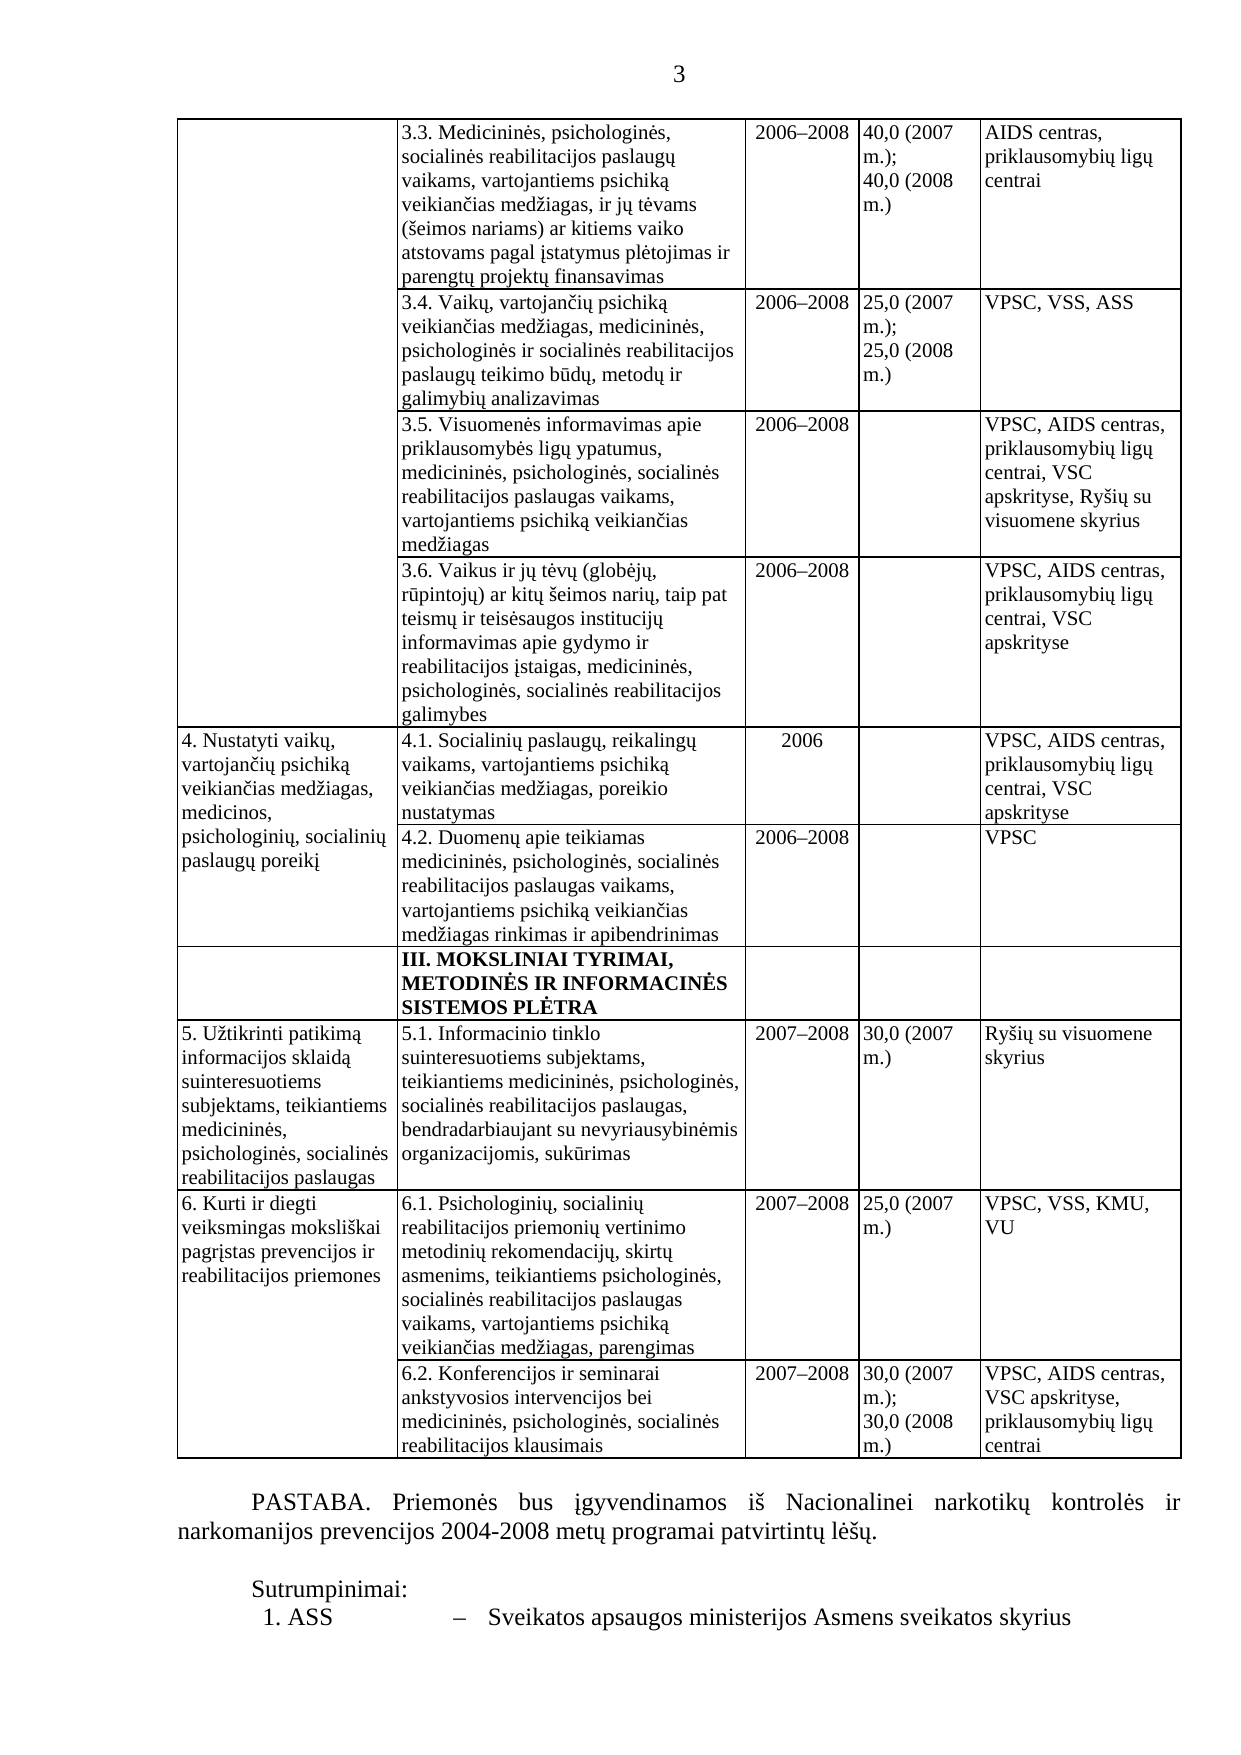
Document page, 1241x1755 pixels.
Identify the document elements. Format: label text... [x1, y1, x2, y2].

table_cell [860, 558, 980, 726]
table_cell AIDS centras, priklausomybių ligų centrai [981, 120, 1180, 288]
table_cell Ryšių su visuomene skyrius [981, 1021, 1180, 1189]
table_cell 5.1. Informacinio tinklo suinteresuotiems subjektams, teikiantiems medicininės, psichologinės, socialinės reabilitacijos paslaugas, bendradarbiaujant su nevyriausybinėmis organizacijomis, sukūrimas [398, 1021, 745, 1189]
table_cell 25,0 (2007 m.) [860, 1191, 980, 1359]
table_cell 6. Kurti ir diegti veiksmingas moksliškai pagrįstas prevencijos ir reabilitacijos priemones [178, 1191, 397, 1457]
table_cell 4. Nustatyti vaikų, vartojančių psichiką veikiančias medžiagas, medicinos, psichologinių, socialinių paslaugų poreikį [178, 728, 397, 946]
text PASTABA. Priemonės bus įgyvendinamos iš Nacionalinei narkotikų kontrolės ir narkomanijos prevencijos 2004-2008 metų programai patvirtintų lėšų. [177, 1487, 1181, 1545]
table_cell VPSC [981, 825, 1180, 946]
table_cell 2006–2008 [746, 825, 858, 946]
table_cell 2007–2008 [746, 1361, 858, 1457]
table_cell 25,0 (2007 m.); 25,0 (2008 m.) [860, 290, 980, 410]
table_cell 2006–2008 [746, 290, 858, 410]
table_cell [981, 947, 1180, 1019]
table_header – [442, 1603, 476, 1631]
text Sutrumpinimai: [177, 1574, 1181, 1602]
table_cell VPSC, AIDS centras, priklausomybių ligų centrai, VSC apskrityse, Ryšių su visuomene skyrius [981, 412, 1180, 556]
table_cell [860, 412, 980, 556]
table_cell 2007–2008 [746, 1021, 858, 1189]
table_cell 30,0 (2007 m.) [860, 1021, 980, 1189]
table_cell 2007–2008 [746, 1191, 858, 1359]
table_cell 40,0 (2007 m.); 40,0 (2008 m.) [860, 120, 980, 288]
table_cell [860, 825, 980, 946]
table_cell [178, 947, 397, 1019]
table_cell [178, 120, 397, 726]
table_cell VPSC, VSS, ASS [981, 290, 1180, 410]
table_cell [860, 947, 980, 1019]
table_cell [746, 947, 858, 1019]
table_cell 2006–2008 [746, 558, 858, 726]
table_header 1. ASS [177, 1603, 442, 1631]
table_cell VPSC, AIDS centras, priklausomybių ligų centrai, VSC apskrityse [981, 558, 1180, 726]
table_cell 2006 [746, 728, 858, 824]
table_header Sveikatos apsaugos ministerijos Asmens sveikatos skyrius [476, 1603, 1162, 1631]
table_cell VPSC, VSS, KMU, VU [981, 1191, 1180, 1359]
table_cell 2006–2008 [746, 120, 858, 288]
table_cell [860, 728, 980, 824]
table_cell 2006–2008 [746, 412, 858, 556]
